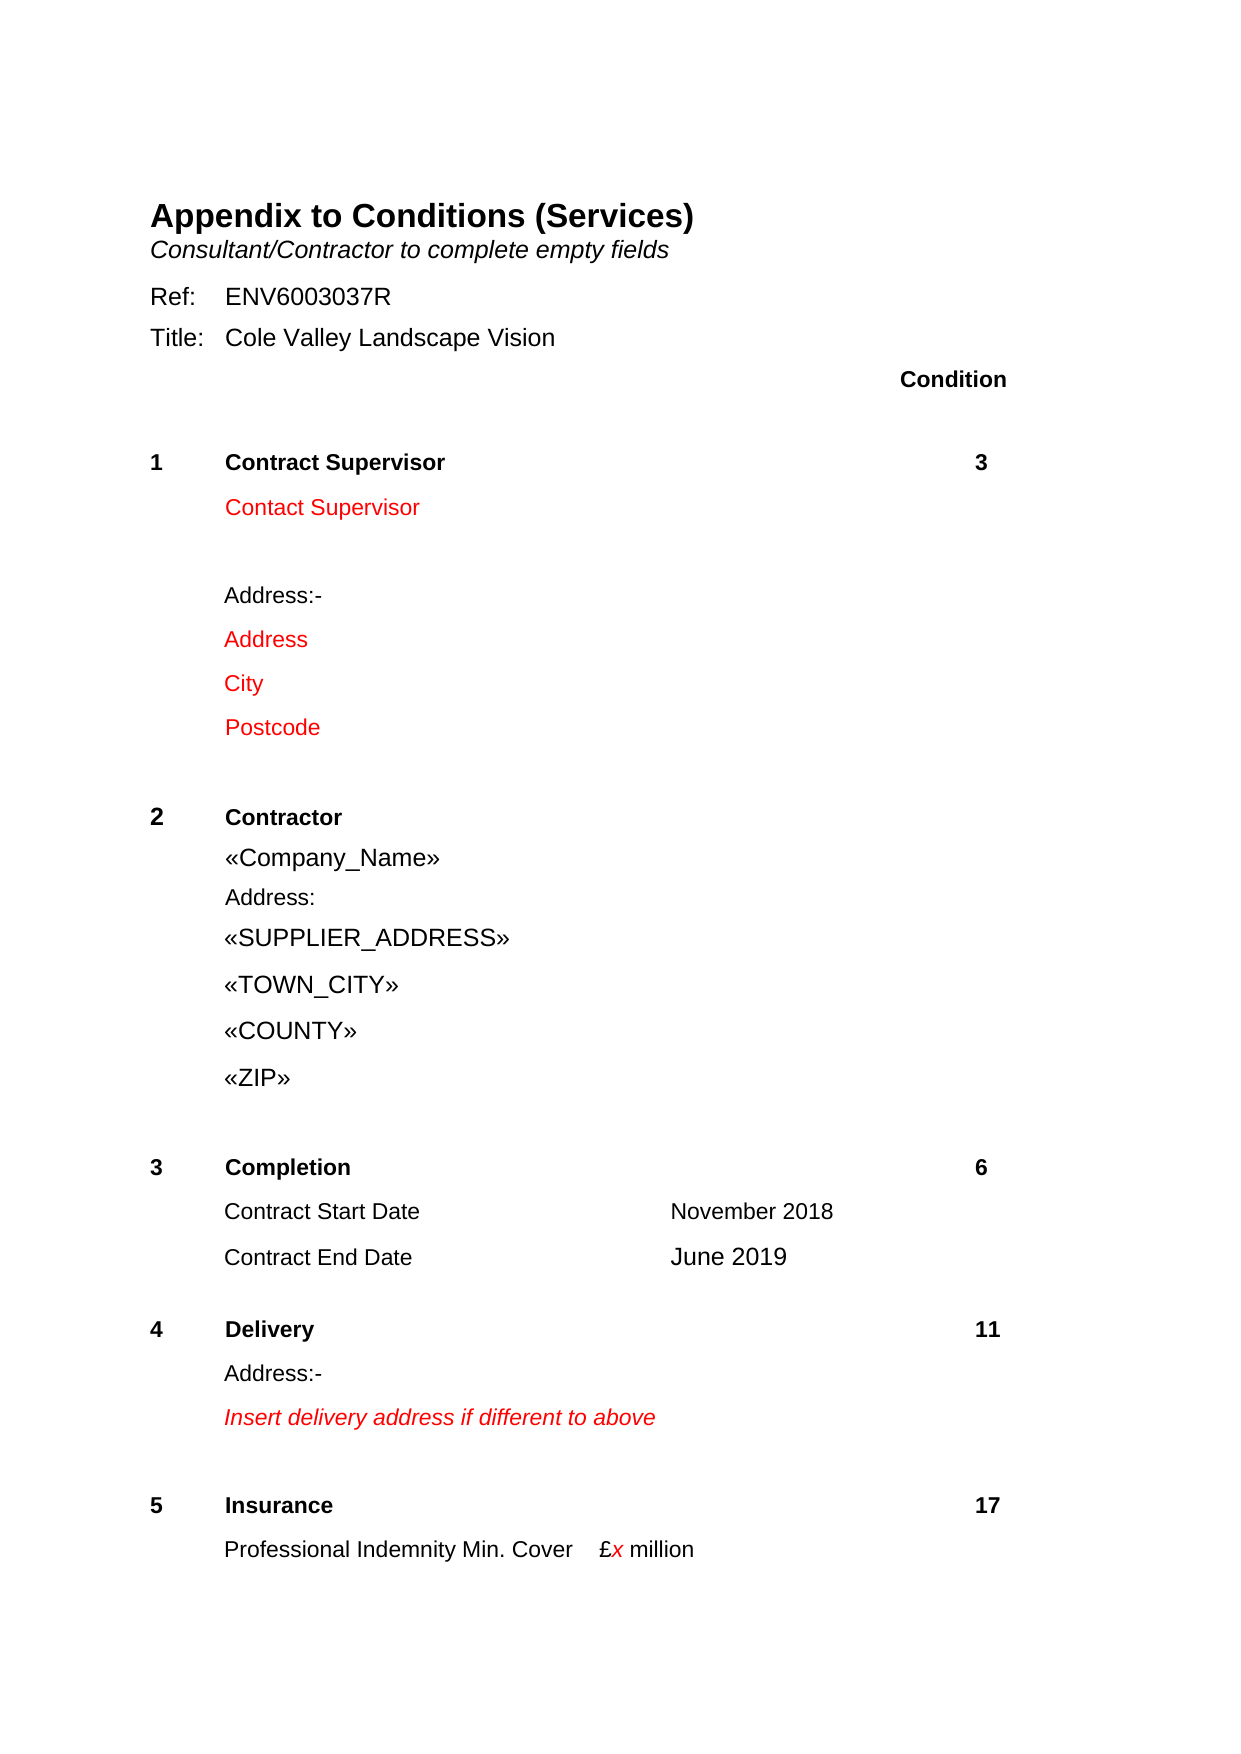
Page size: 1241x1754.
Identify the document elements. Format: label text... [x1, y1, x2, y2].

text 4 Delivery 11 [150, 1316, 1090, 1342]
text Consultant/Contractor to complete empty fields [150, 235, 1090, 264]
text Address: [225, 884, 1090, 911]
text «ZIP» [150, 1063, 1090, 1092]
text 5 Insurance 17 [150, 1492, 1090, 1518]
text Condition [150, 364, 1090, 393]
text Contract Start Date November 2018 [224, 1198, 1090, 1224]
text Contract End Date June 2019 [224, 1242, 1090, 1298]
text Address:- [224, 582, 1090, 608]
text Insert delivery address if different to above [224, 1404, 1090, 1430]
text «SUPPLIER_ADDRESS» [150, 923, 1090, 952]
list Contractor [150, 802, 1090, 831]
text «Company_Name» [225, 843, 1090, 872]
text 3 Completion 6 [150, 1153, 1090, 1180]
text «TOWN_CITY» [150, 970, 1090, 998]
text «COUNTY» [150, 1016, 1090, 1045]
text Address:- [224, 1359, 1090, 1386]
text Ref: ENV6003037R [150, 282, 1090, 310]
text City [224, 670, 1090, 696]
text Contact Supervisor [150, 493, 1090, 520]
text Title: Cole Valley Landscape Vision [150, 323, 1090, 352]
text Address [224, 626, 1090, 652]
text 1 Contract Supervisor 3 [150, 449, 1090, 476]
text Professional Indemnity Min. Cover £x million [224, 1536, 1090, 1562]
text Appendix to Conditions (Services) [150, 197, 1090, 235]
text Postcode [150, 714, 1090, 740]
